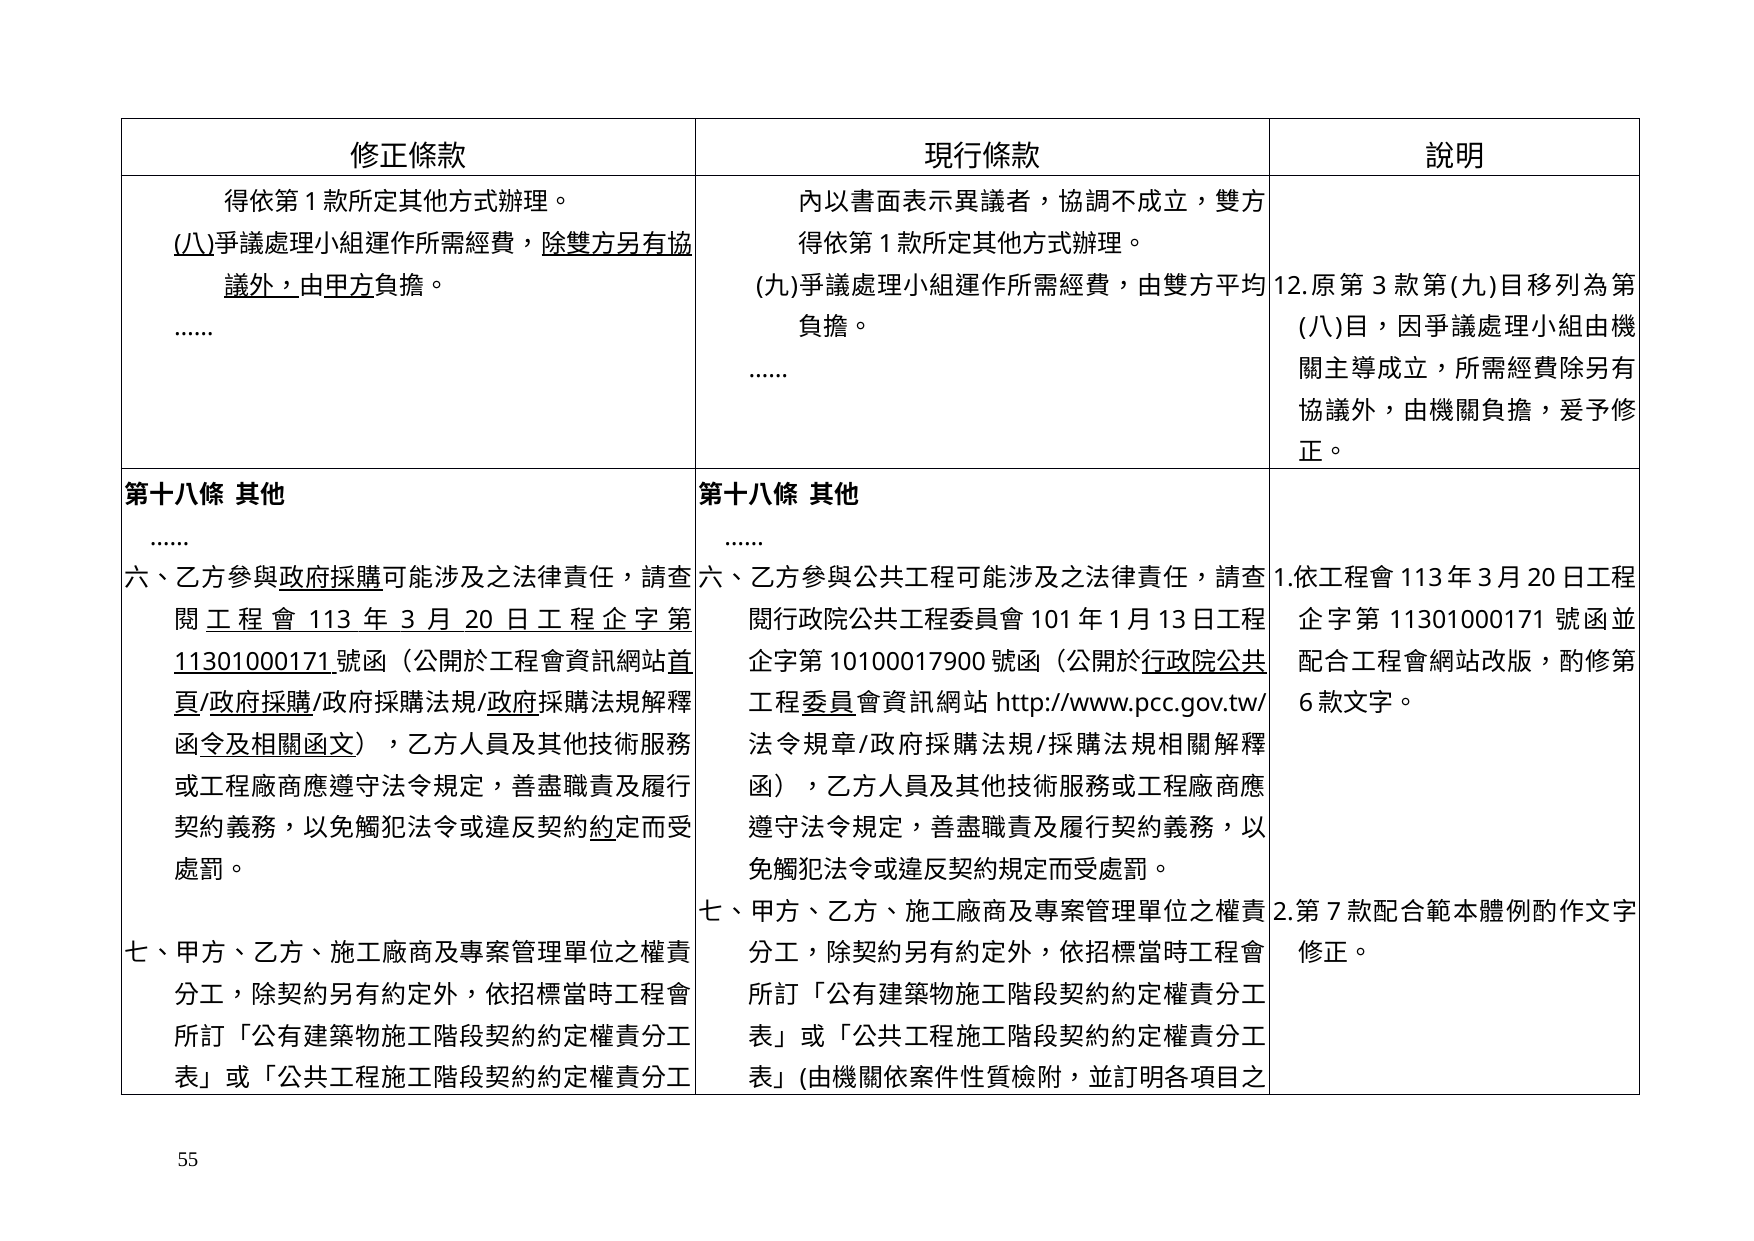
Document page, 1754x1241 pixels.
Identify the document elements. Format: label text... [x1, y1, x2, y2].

table_cell 1.依工程會113年3月20日工程企字第11301000171號函並配合工程會網站改版，酌修第6款文字。 2.第7款配合範本體例酌作文字修正。 [1270, 469, 1639, 1094]
table_cell 12.原第3款第(九)目移列為第(八)目，因爭議處理小組由機關主導成立，所需經費除另有協議外，由機關負擔，爰予修正。 [1270, 176, 1639, 468]
table_header 現行條款 [696, 119, 1269, 175]
table_cell 內以書面表示異議者，協調不成立，雙方得依第1款所定其他方式辦理。 (九)爭議處理小組運作所需經費，由雙方平均負擔。 …… [696, 176, 1269, 468]
table_cell 得依第1款所定其他方式辦理。 (八)爭議處理小組運作所需經費，除雙方另有協議外，由甲方負擔。 …… [122, 176, 695, 468]
table_cell 第十八條 其他 …… 六、乙方參與政府採購可能涉及之法律責任，請查閱工程會113年3月20日工程企字第11301000171號函（公開於工程會資訊網站首頁/政府採購/政府採購法規/政府採購法規解釋函令及相關函文），乙方人員及其他技術服務或工程廠商應遵守法令規定，善盡職責及履行契約義務，以免觸犯法令或違反契約約定而受處罰。 七、甲方、乙方、施工廠商及專案管理單位之權責分工，除契約另有約定外，依招標當時工程會所訂「公有建築物施工階段契約約定權責分工表」或「公共工程施工階段契約約定權責分工 [122, 469, 695, 1094]
table_header 修正條款 [122, 119, 695, 175]
table_header 說明 [1270, 119, 1639, 175]
table_cell 第十八條 其他 …… 六、乙方參與公共工程可能涉及之法律責任，請查閱行政院公共工程委員會101年1月13日工程企字第10100017900號函（公開於行政院公共工程委員會資訊網站http://www.pcc.gov.tw/法令規章/政府採購法規/採購法規相關解釋函），乙方人員及其他技術服務或工程廠商應遵守法令規定，善盡職責及履行契約義務，以免觸犯法令或違反契約規定而受處罰。 七、甲方、乙方、施工廠商及專案管理單位之權責分工，除契約另有約定外，依招標當時工程會所訂「公有建築物施工階段契約約定權責分工表」或「公共工程施工階段契約約定權責分工表」(由機關依案件性質檢附，並訂明各項目之 [696, 469, 1269, 1094]
